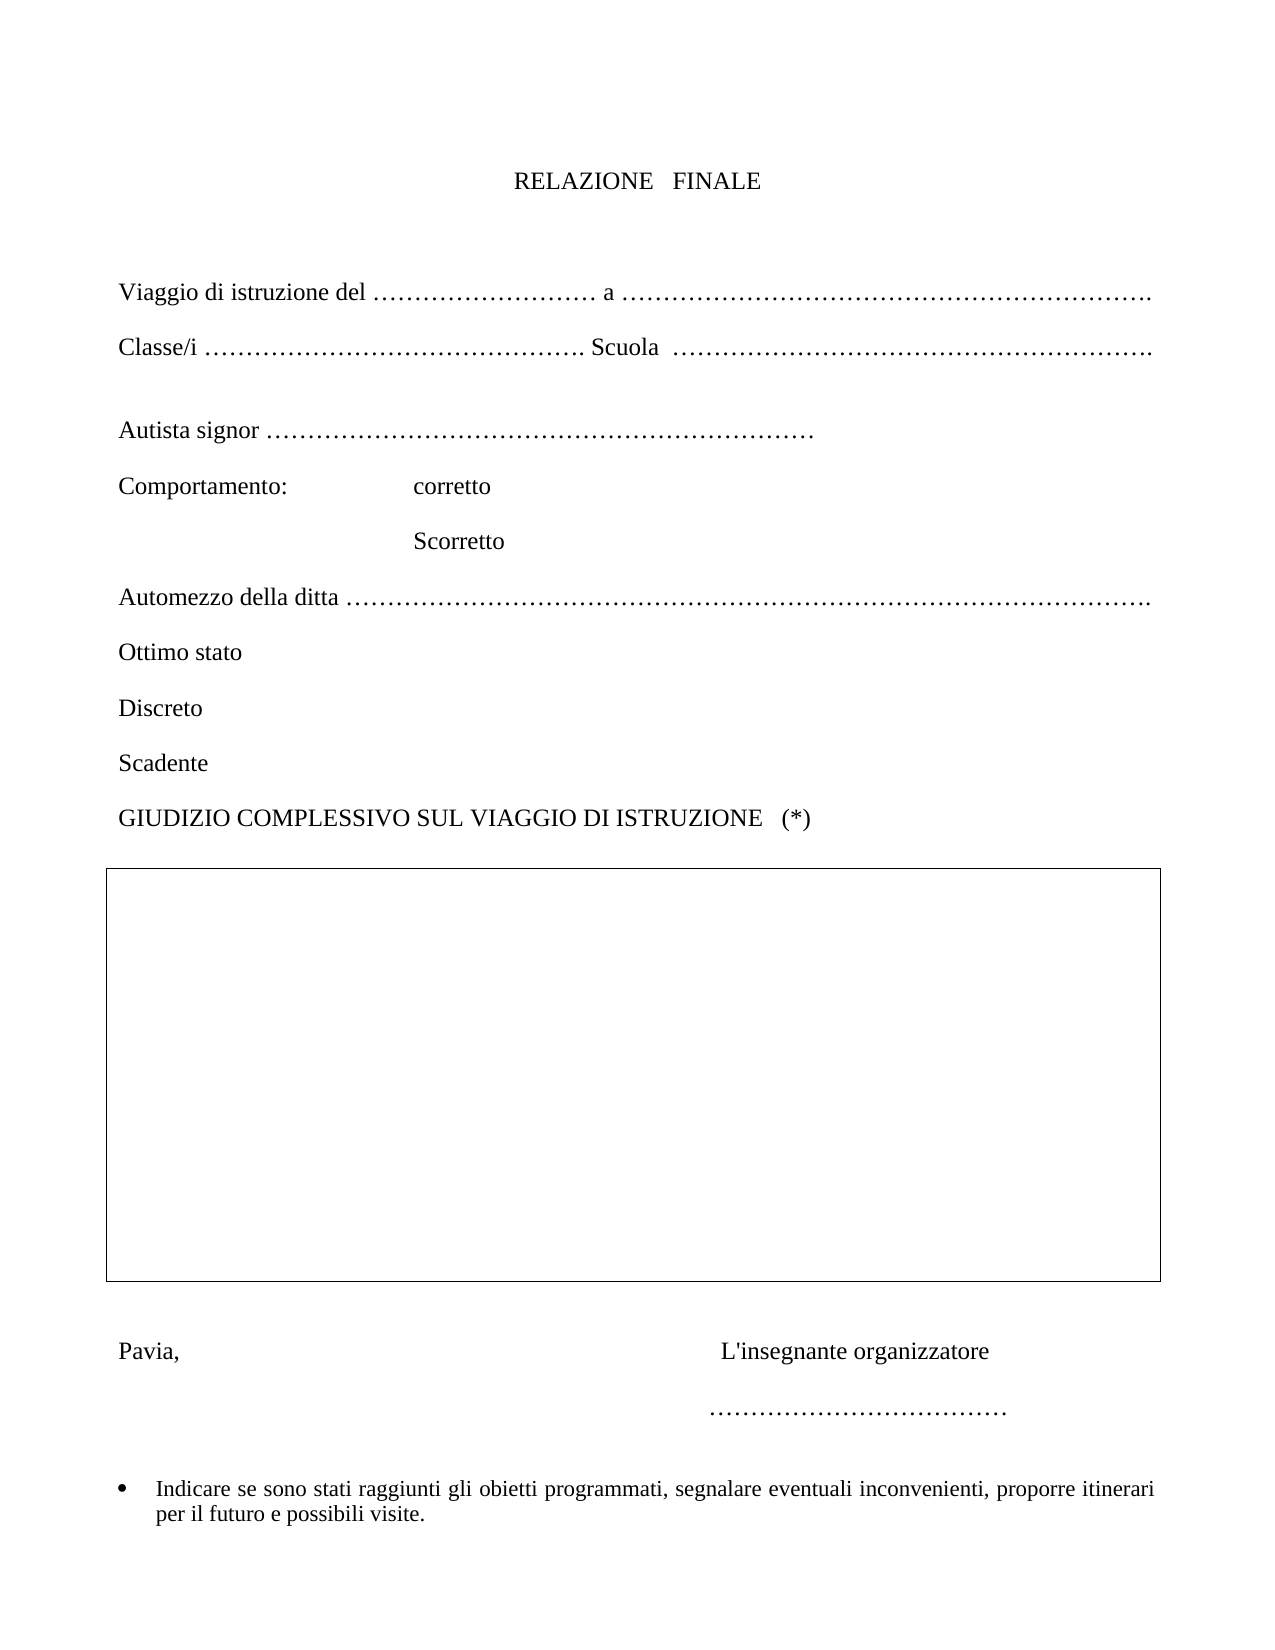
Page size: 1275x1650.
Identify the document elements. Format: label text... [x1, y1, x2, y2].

text Autista signor ………………………………………………………… [118, 417, 1157, 444]
text Scorretto [118, 527, 1157, 555]
text Scadente [118, 749, 1157, 777]
text Classe/i ………………………………………. Scuola …………………………………………………. [118, 333, 1157, 361]
text ……………………………… [118, 1393, 1157, 1421]
table_header [107, 869, 1160, 1281]
text Pavia, L'insegnante organizzatore [118, 1337, 1157, 1365]
text Ottimo stato [118, 638, 1157, 666]
text Automezzo della ditta ……………………………………………………………………………………. [118, 583, 1157, 611]
text Viaggio di istruzione del ……………………… a ………………………………………………………. [118, 278, 1157, 306]
text GIUDIZIO COMPLESSIVO SUL VIAGGIO DI ISTRUZIONE (*) [118, 804, 1157, 832]
text Discreto [118, 694, 1157, 721]
text RELAZIONE FINALE [118, 167, 1157, 195]
text Comportamento: corretto [118, 472, 1157, 500]
list Indicare se sono stati raggiunti gli obietti programmati, segnalare eventuali inconvenienti, proporre itinerari per il futuro e possibili visite. [118, 1476, 1157, 1527]
